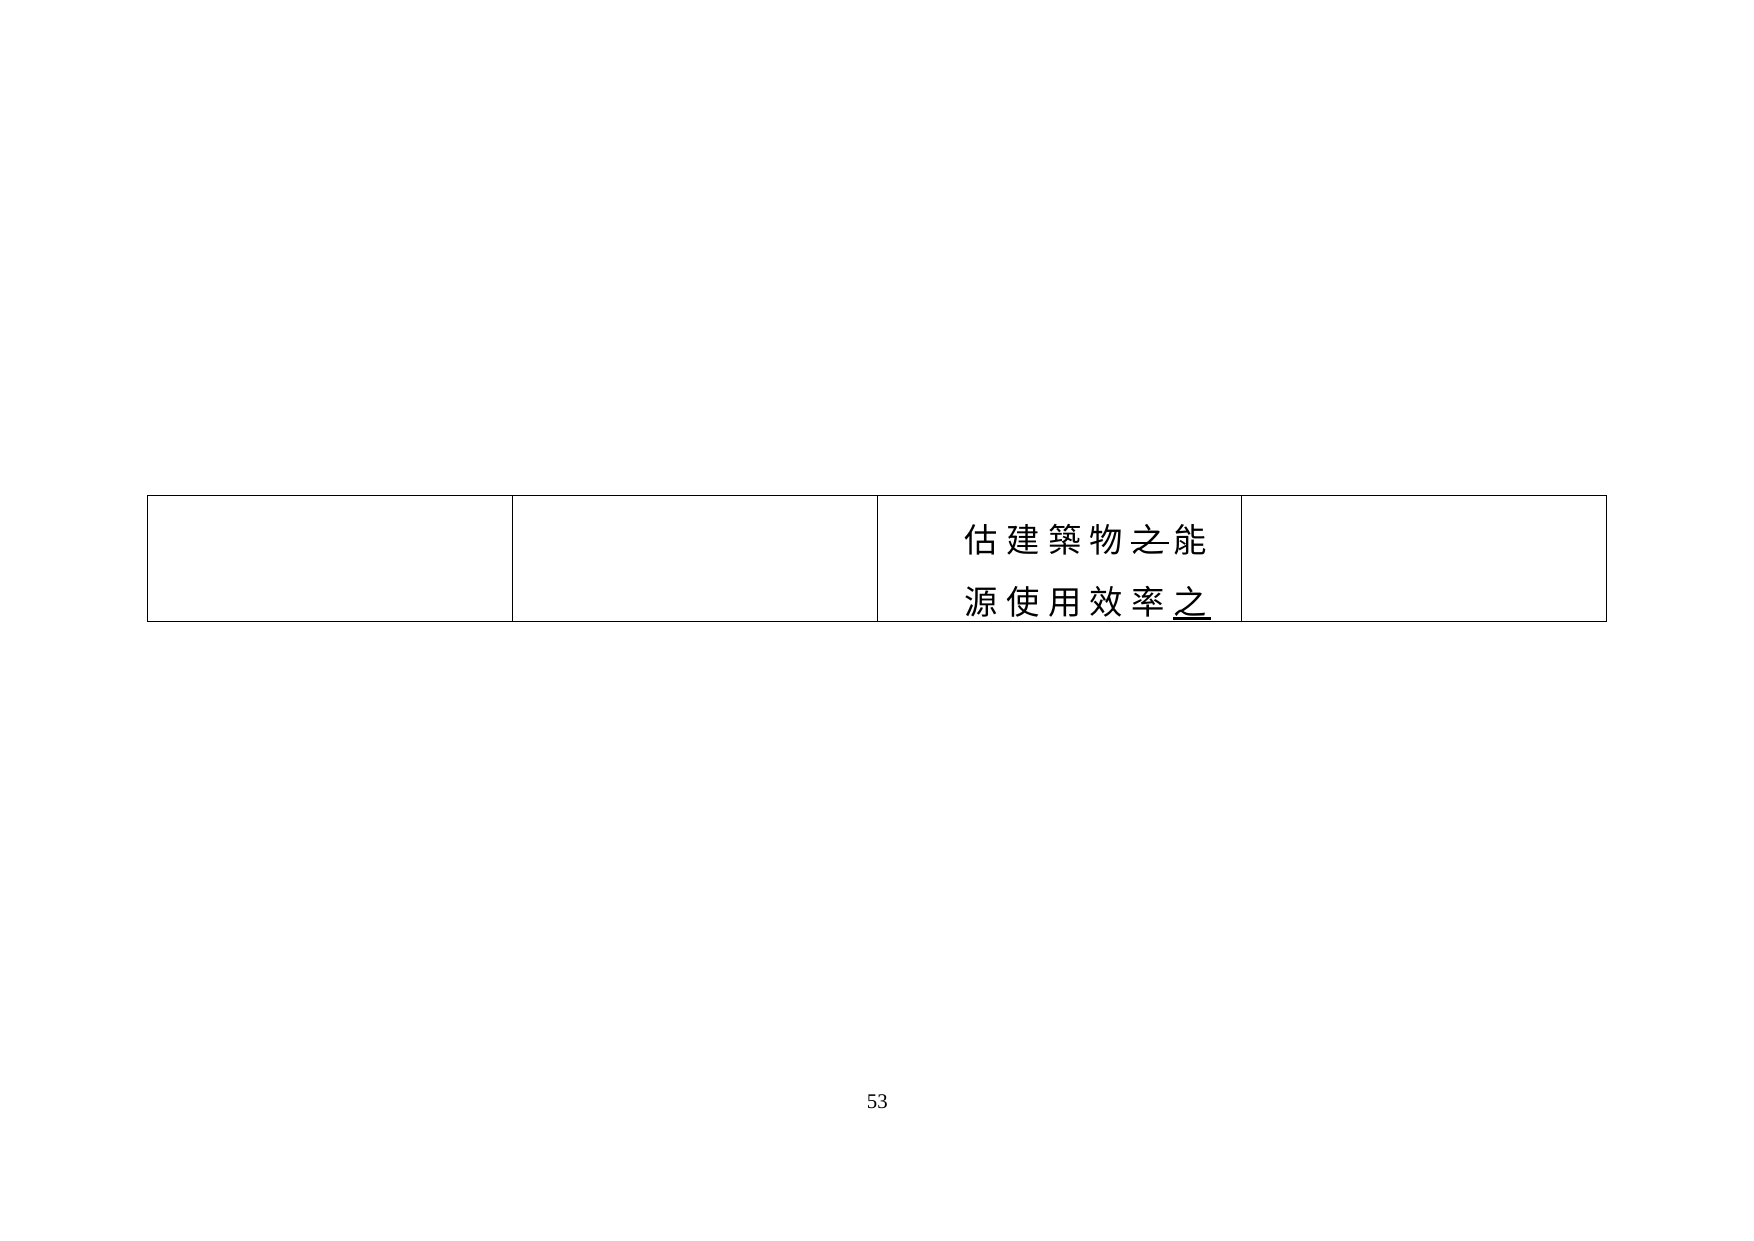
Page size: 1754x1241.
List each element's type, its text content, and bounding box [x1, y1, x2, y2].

table_cell [148, 496, 512, 621]
table_cell [513, 496, 877, 621]
table_cell 估建築物之能源使用效率之 [878, 496, 1241, 621]
table_cell [1242, 496, 1606, 621]
